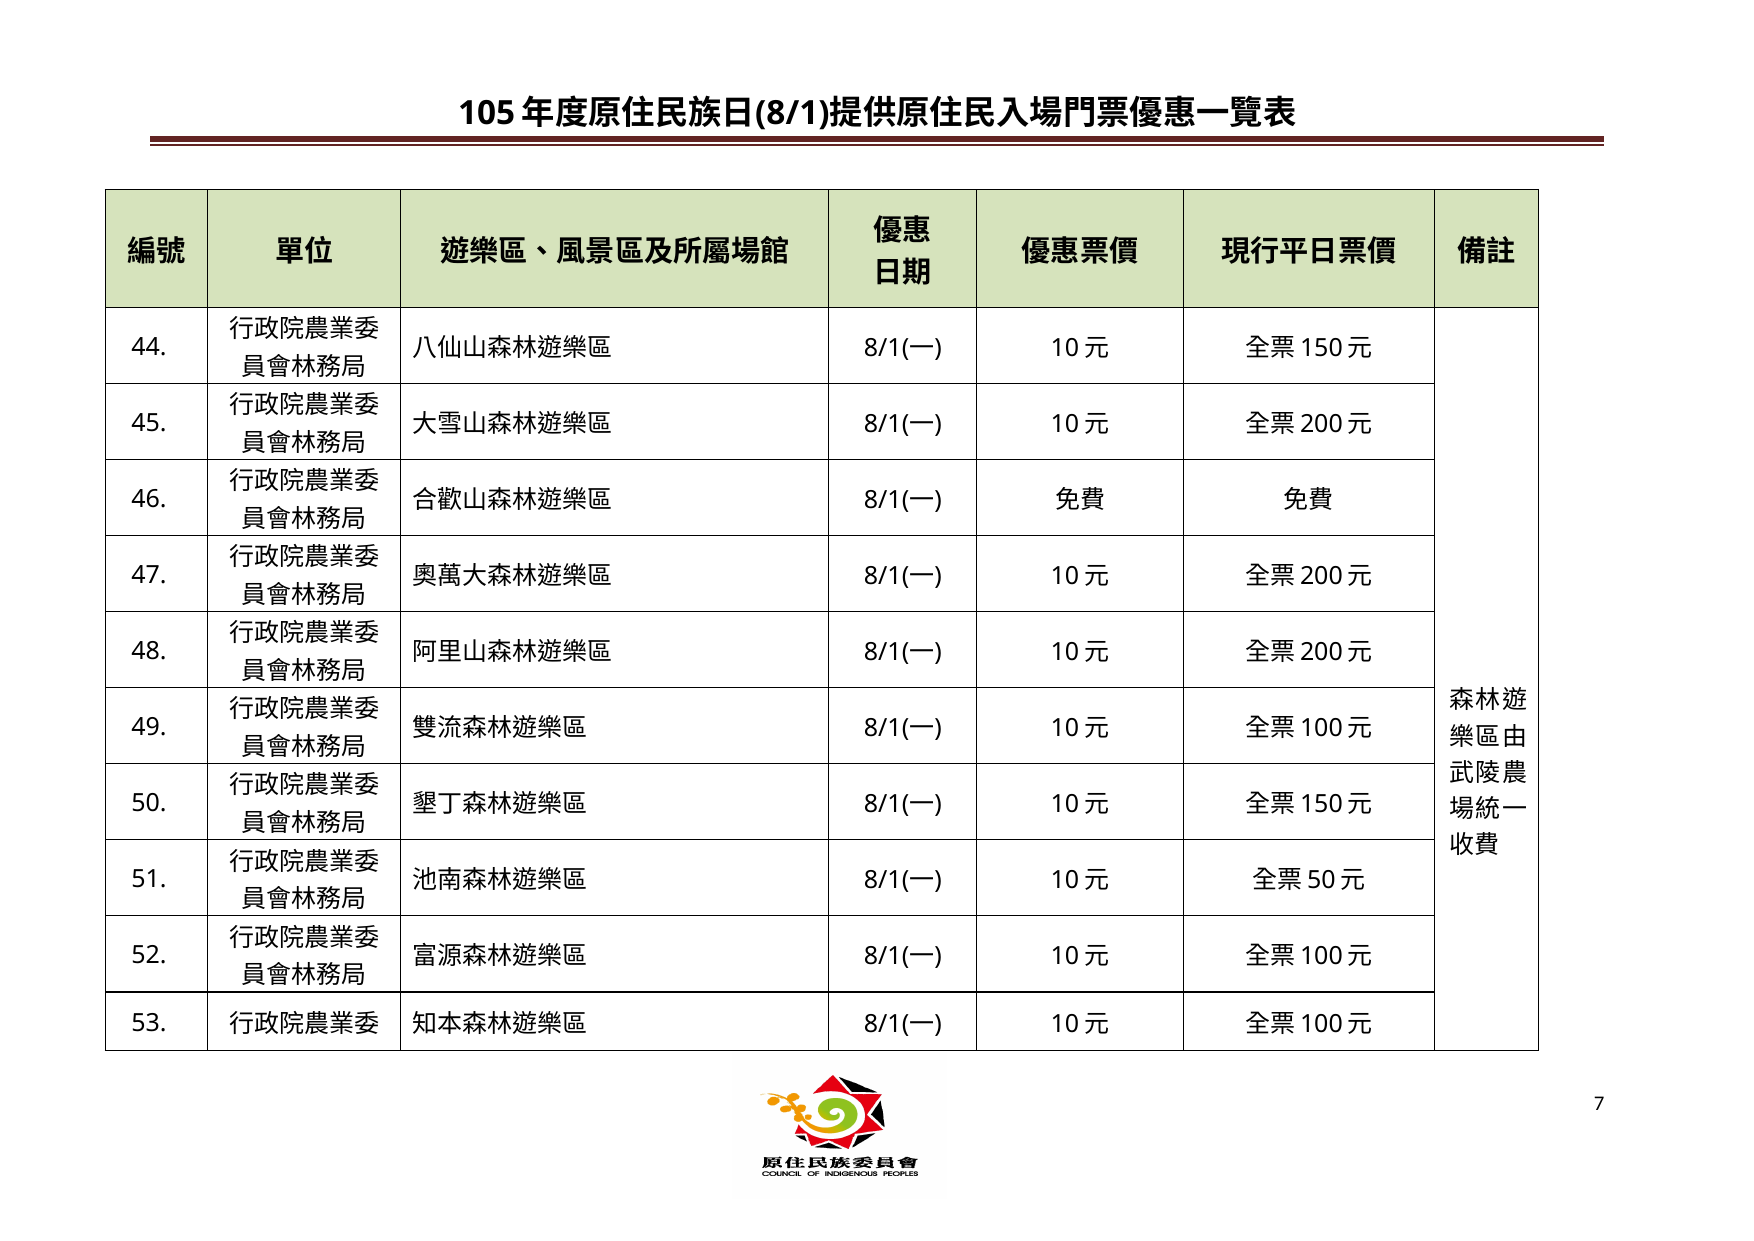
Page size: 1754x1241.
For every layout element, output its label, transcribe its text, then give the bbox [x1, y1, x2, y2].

table_cell 大雪山森林遊樂區 [401, 384, 828, 459]
table_cell 富源森林遊樂區 [401, 916, 828, 991]
table_header 優惠票價 [977, 190, 1183, 307]
table_cell 全票100元 [1184, 688, 1434, 763]
table_cell 奧萬大森林遊樂區 [401, 536, 828, 611]
table_cell 8/1(一) [829, 384, 976, 459]
table_cell 8/1(一) [829, 916, 976, 991]
table_cell 全票200元 [1184, 536, 1434, 611]
table_cell [106, 840, 207, 915]
table_cell 行政院農業委員會林務局 [208, 916, 400, 991]
table_cell 阿里山森林遊樂區 [401, 612, 828, 687]
table_cell 8/1(一) [829, 612, 976, 687]
table_cell 全票100元 [1184, 993, 1434, 1050]
table_cell 全票200元 [1184, 384, 1434, 459]
table_cell [106, 688, 207, 763]
table_cell 全票150元 [1184, 308, 1434, 383]
table_cell 10元 [977, 688, 1183, 763]
table_cell 10元 [977, 612, 1183, 687]
table_cell 池南森林遊樂區 [401, 840, 828, 915]
table_cell 全票150元 [1184, 764, 1434, 839]
table_cell 行政院農業委 [208, 993, 400, 1050]
table_cell 合歡山森林遊樂區 [401, 460, 828, 535]
table_cell 10元 [977, 384, 1183, 459]
table_cell 行政院農業委員會林務局 [208, 308, 400, 383]
table_cell 8/1(一) [829, 688, 976, 763]
table_cell 全票100元 [1184, 916, 1434, 991]
table_cell 行政院農業委員會林務局 [208, 536, 400, 611]
table_cell 全票50元 [1184, 840, 1434, 915]
table_cell 全票200元 [1184, 612, 1434, 687]
table_cell 8/1(一) [829, 840, 976, 915]
table_cell [106, 308, 207, 383]
table_cell 行政院農業委員會林務局 [208, 384, 400, 459]
table_cell 八仙山森林遊樂區 [401, 308, 828, 383]
table_header 遊樂區、風景區及所屬場館 [401, 190, 828, 307]
table_cell [106, 916, 207, 991]
table_cell 免費 [977, 460, 1183, 535]
table_cell [106, 536, 207, 611]
table_cell [106, 612, 207, 687]
table_cell 墾丁森林遊樂區 [401, 764, 828, 839]
table_header 編號 [106, 190, 207, 307]
table_cell [106, 460, 207, 535]
table_cell 雙流森林遊樂區 [401, 688, 828, 763]
table_cell 10元 [977, 764, 1183, 839]
table_cell 行政院農業委員會林務局 [208, 688, 400, 763]
table_cell 10元 [977, 536, 1183, 611]
table_cell 10元 [977, 993, 1183, 1050]
picture [731, 1052, 947, 1199]
table_cell 免費 [1184, 460, 1434, 535]
table_cell 內洞、藤枝及向陽森林遊樂區休園中 武陵森林遊樂區由武陵農場統一收費 [1435, 308, 1538, 1050]
table_cell 行政院農業委員會林務局 [208, 460, 400, 535]
table_header 優惠 日期 [829, 190, 976, 307]
table_cell 8/1(一) [829, 536, 976, 611]
table_cell [106, 993, 207, 1050]
table_cell 8/1(一) [829, 764, 976, 839]
table_header 備註 [1435, 190, 1538, 307]
table_cell 知本森林遊樂區 [401, 993, 828, 1050]
table_cell [106, 384, 207, 459]
table_header 現行平日票價 [1184, 190, 1434, 307]
table_cell 10元 [977, 840, 1183, 915]
table_cell 8/1(一) [829, 308, 976, 383]
table_cell 10元 [977, 916, 1183, 991]
table_cell 行政院農業委員會林務局 [208, 612, 400, 687]
table_header 單位 [208, 190, 400, 307]
table_cell 10元 [977, 308, 1183, 383]
table_cell 行政院農業委員會林務局 [208, 764, 400, 839]
table_cell 8/1(一) [829, 993, 976, 1050]
table_cell 行政院農業委員會林務局 [208, 840, 400, 915]
table_cell 8/1(一) [829, 460, 976, 535]
table_cell [106, 764, 207, 839]
